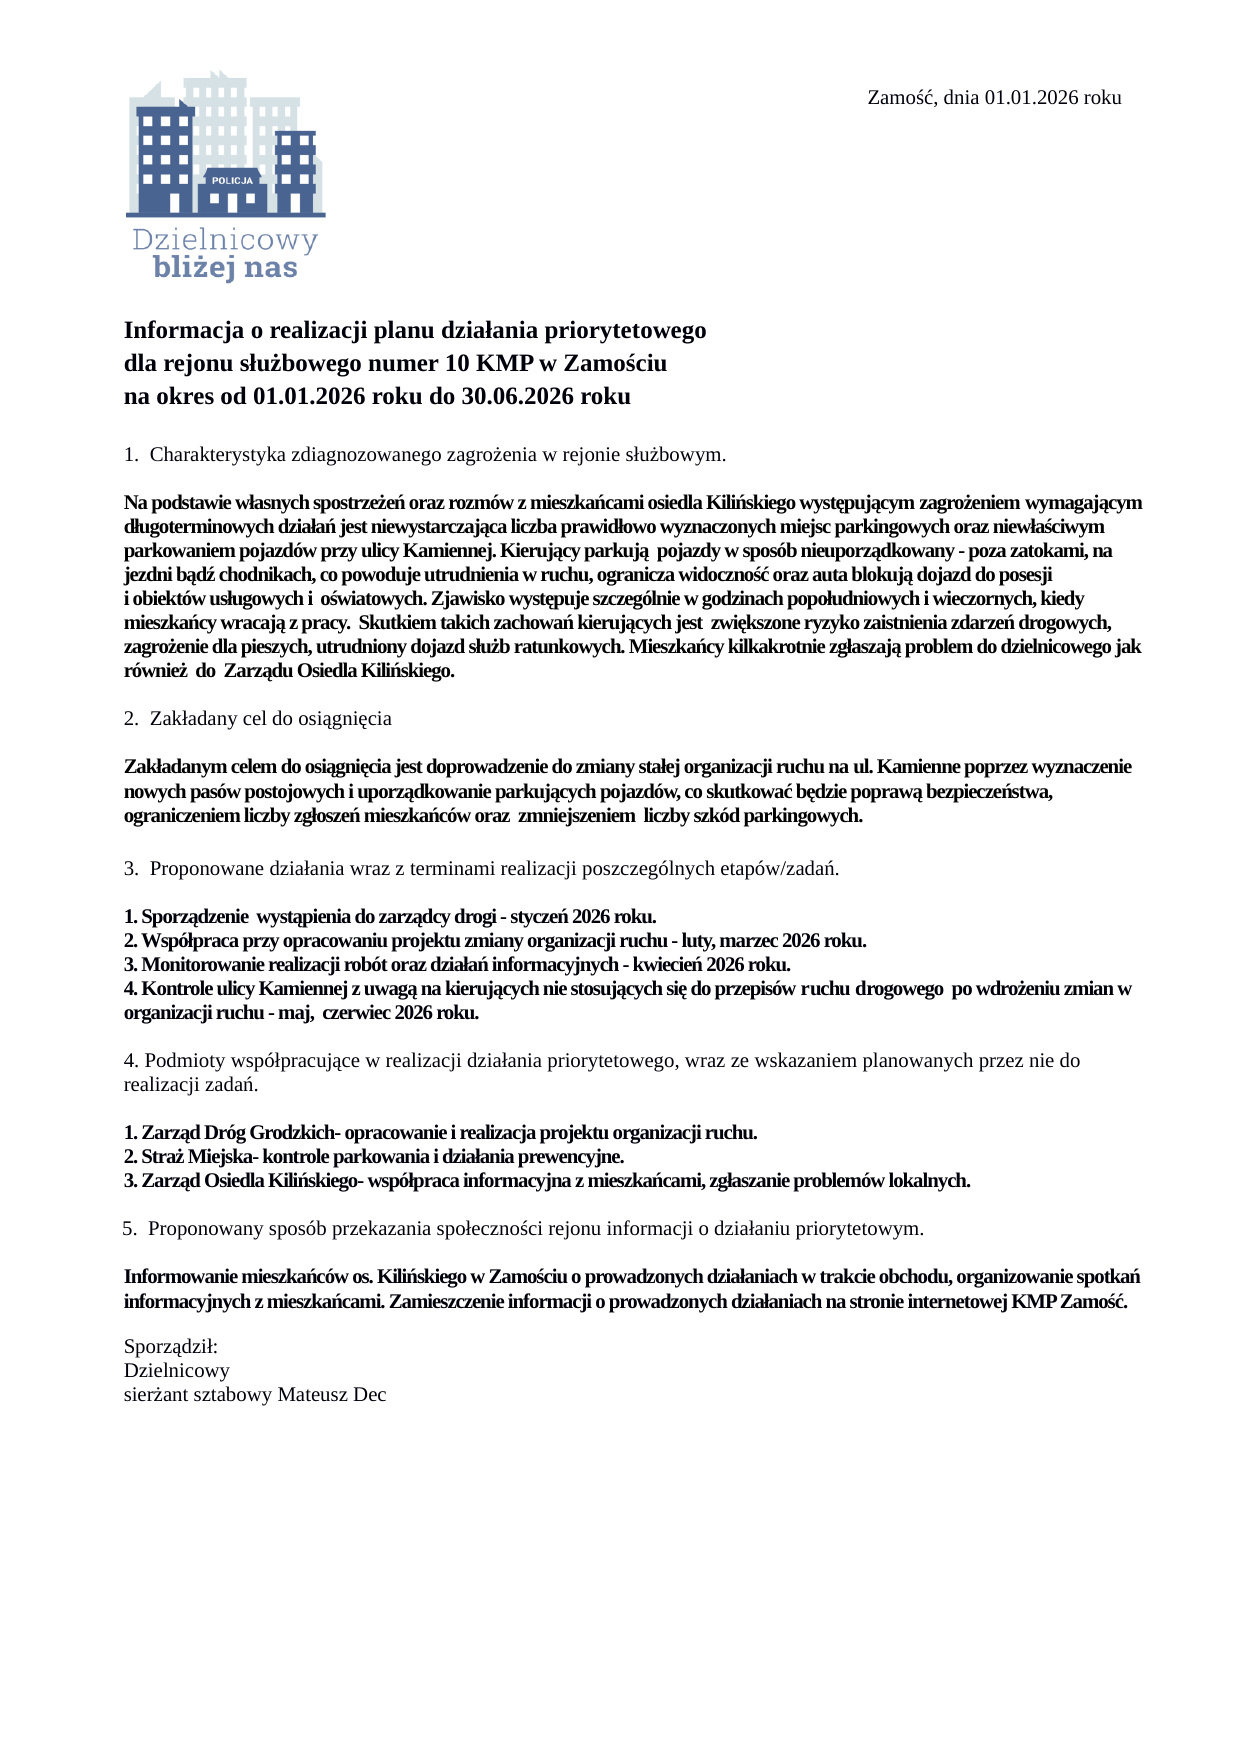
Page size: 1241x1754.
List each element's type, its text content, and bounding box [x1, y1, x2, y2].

text 2. Zakładany cel do osiągnięcia [123, 706, 1148, 730]
text 1. Sporządzenie wystąpienia do zarządcy drogi - styczeń 2026 roku. [123, 903, 1148, 928]
text 3. Proponowane działania wraz z terminami realizacji poszczególnych etapów/zadań. [123, 855, 1148, 879]
text dla rejonu służbowego numer 10 KMP w Zamościu [123, 348, 1148, 377]
list 1. Charakterystyka zdiagnozowanego zagrożenia w rejonie służbowym. [123, 442, 1148, 466]
text sierżant sztabowy Mateusz Dec [123, 1382, 1148, 1406]
picture [109, 54, 340, 285]
text na okres od 01.01.2026 roku do 30.06.2026 roku [123, 381, 1148, 410]
list Informowanie mieszkańców os. Kilińskiego w Zamościu o prowadzonych działaniach w trakcie obchodu, organizowanie spotkań informacyjnych z mieszkańcami. Zamieszczenie informacji o prowadzonych działaniach na stronie internetowej KMP Zamość. [123, 1264, 1148, 1313]
text 2. Współpraca przy opracowaniu projektu zmiany organizacji ruchu - luty, marzec 2026 roku. [123, 928, 1148, 952]
text Informacja o realizacji planu działania priorytetowego [123, 315, 1148, 344]
list 5. Proponowany sposób przekazania społeczności rejonu informacji o działaniu priorytetowym. [122, 1216, 1148, 1240]
list Na podstawie własnych spostrzeżeń oraz rozmów z mieszkańcami osiedla Kilińskiego występującym zagrożeniem wymagającym długoterminowych działań jest niewystarczająca liczba prawidłowo wyznaczonych miejsc parkingowych oraz niewłaściwym parkowaniem pojazdów przy ulicy Kamiennej. Kierujący parkują pojazdy w sposób nieuporządkowany - poza zatokami, na jezdni bądź chodnikach, co powoduje utrudnienia w ruchu, ogranicza widoczność oraz auta blokują dojazd do posesji i obiektów usługowych i oświatowych. Zjawisko występuje szczególnie w godzinach popołudniowych i wieczornych, kiedy mieszkańcy wracają z pracy. Skutkiem takich zachowań kierujących jest zwiększone ryzyko zaistnienia zdarzeń drogowych, zagrożenie dla pieszych, utrudniony dojazd służb ratunkowych. Mieszkańcy kilkakrotnie zgłaszają problem do dzielnicowego jak również do Zarządu Osiedla Kilińskiego. [123, 490, 1148, 682]
text 4. Podmioty współpracujące w realizacji działania priorytetowego, wraz ze wskazaniem planowanych przez nie do realizacji zadań. [123, 1048, 1148, 1096]
list Zakładanym celem do osiągnięcia jest doprowadzenie do zmiany stałej organizacji ruchu na ul. Kamienne poprzez wyznaczenie nowych pasów postojowych i uporządkowanie parkujących pojazdów, co skutkować będzie poprawą bezpieczeństwa, ograniczeniem liczby zgłoszeń mieszkańców oraz zmniejszeniem liczby szkód parkingowych. [123, 754, 1148, 827]
text Sporządził: [123, 1334, 1148, 1358]
text Zamość, dnia 01.01.2026 roku [788, 84, 1148, 109]
text 3. Monitorowanie realizacji robót oraz działań informacyjnych - kwiecień 2026 roku. [123, 952, 1148, 976]
text 4. Kontrole ulicy Kamiennej z uwagą na kierujących nie stosujących się do przepisów ruchu drogowego po wdrożeniu zmian w organizacji ruchu - maj, czerwiec 2026 roku. [123, 976, 1148, 1024]
text 1. Zarząd Dróg Grodzkich- opracowanie i realizacja projektu organizacji ruchu. 2. Straż Miejska- kontrole parkowania i działania prewencyjne. 3. Zarząd Osiedla Kilińskiego- współpraca informacyjna z mieszkańcami, zgłaszanie problemów lokalnych. [123, 1120, 1148, 1192]
text Dzielnicowy [123, 1358, 1148, 1382]
